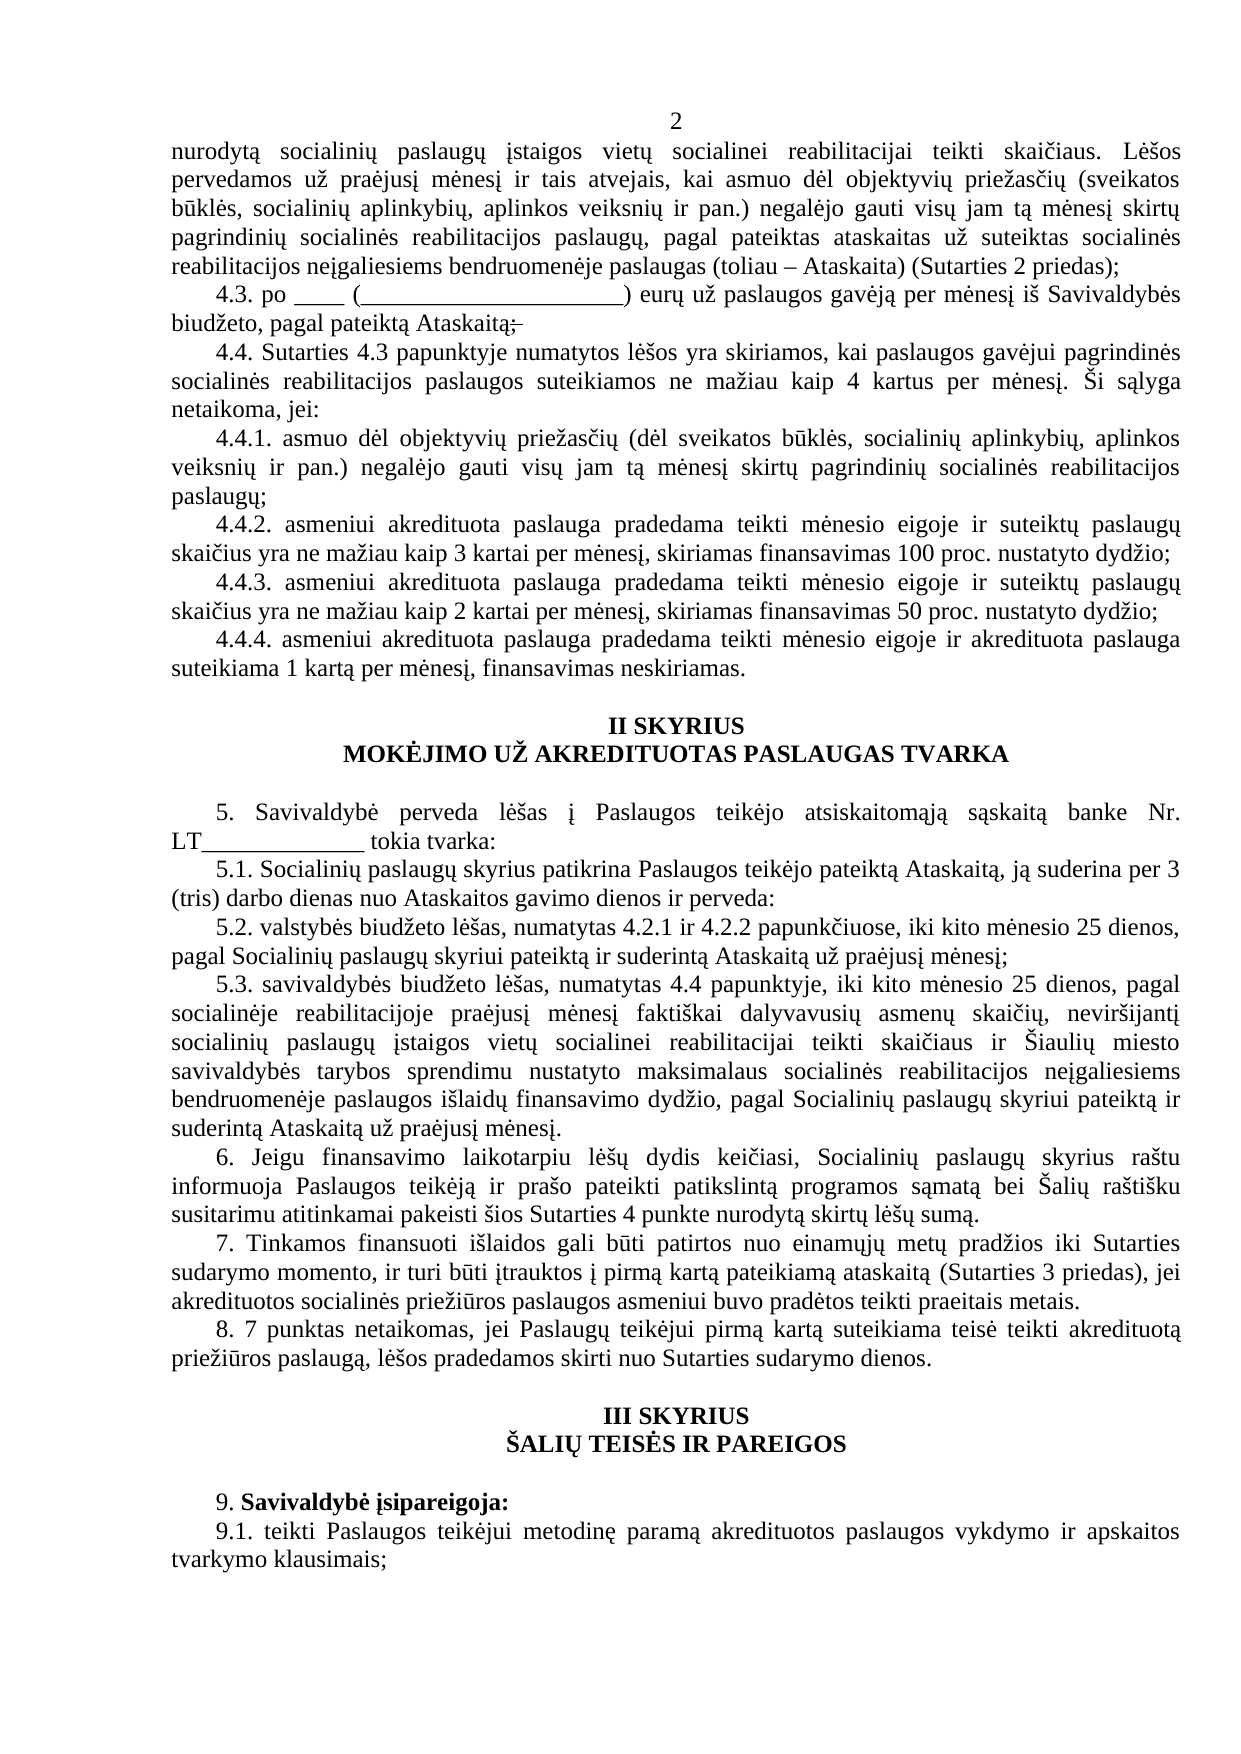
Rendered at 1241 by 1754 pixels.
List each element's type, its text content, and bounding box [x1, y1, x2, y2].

text 5.2. valstybės biudžeto lėšas, numatytas 4.2.1 ir 4.2.2 papunkčiuose, iki kito mėnesio 25 dienos, pagal Socialinių paslaugų skyriui pateiktą ir suderintą Ataskaitą už praėjusį mėnesį; [171, 912, 1181, 969]
text 5.1. Socialinių paslaugų skyrius patikrina Paslaugos teikėjo pateiktą Ataskaitą, ją suderina per 3 (tris) darbo dienas nuo Ataskaitos gavimo dienos ir perveda: [171, 854, 1181, 912]
text III SKYRIUS [171, 1401, 1181, 1429]
text 4.4.4. asmeniui akredituota paslauga pradedama teikti mėnesio eigoje ir akredituota paslauga suteikiama 1 kartą per mėnesį, finansavimas neskiriamas. [171, 624, 1181, 682]
text nurodytą socialinių paslaugų įstaigos vietų socialinei reabilitacijai teikti skaičiaus. Lėšos pervedamos už praėjusį mėnesį ir tais atvejais, kai asmuo dėl objektyvių priežasčių (sveikatos būklės, socialinių aplinkybių, aplinkos veiksnių ir pan.) negalėjo gauti visų jam tą mėnesį skirtų pagrindinių socialinės reabilitacijos paslaugų, pagal pateiktas ataskaitas už suteiktas socialinės reabilitacijos neįgaliesiems bendruomenėje paslaugas (toliau – Ataskaita) (Sutarties 2 priedas); [171, 136, 1181, 279]
text 4.4.2. asmeniui akredituota paslauga pradedama teikti mėnesio eigoje ir suteiktų paslaugų skaičius yra ne mažiau kaip 3 kartai per mėnesį, skiriamas finansavimas 100 proc. nustatyto dydžio; [171, 509, 1181, 567]
text 4.4.3. asmeniui akredituota paslauga pradedama teikti mėnesio eigoje ir suteiktų paslaugų skaičius yra ne mažiau kaip 2 kartai per mėnesį, skiriamas finansavimas 50 proc. nustatyto dydžio; [171, 567, 1181, 624]
text 7. Tinkamos finansuoti išlaidos gali būti patirtos nuo einamųjų metų pradžios iki Sutarties sudarymo momento, ir turi būti įtrauktos į pirmą kartą pateikiamą ataskaitą (Sutarties 3 priedas), jei akredituotos socialinės priežiūros paslaugos asmeniui buvo pradėtos teikti praeitais metais. [171, 1228, 1181, 1314]
text 5. Savivaldybė perveda lėšas į Paslaugos teikėjo atsiskaitomąją sąskaitą banke Nr. LT_____________ tokia tvarka: [171, 797, 1181, 854]
text ŠALIŲ TEISĖS IR PAREIGOS [171, 1429, 1181, 1458]
text 4.4. Sutarties 4.3 papunktyje numatytos lėšos yra skiriamos, kai paslaugos gavėjui pagrindinės socialinės reabilitacijos paslaugos suteikiamos ne mažiau kaip 4 kartus per mėnesį. Ši sąlyga netaikoma, jei: [171, 337, 1181, 423]
text 8. 7 punktas netaikomas, jei Paslaugų teikėjui pirmą kartą suteikiama teisė teikti akredituotą priežiūros paslaugą, lėšos pradedamos skirti nuo Sutarties sudarymo dienos. [171, 1314, 1181, 1372]
text MOKĖJIMO UŽ AKREDITUOTAS PASLAUGAS TVARKA [171, 739, 1181, 768]
text 4.3. po ____ (_____________________) eurų už paslaugos gavėją per mėnesį iš Savivaldybės biudžeto, pagal pateiktą Ataskaitą; [171, 279, 1181, 337]
text 9.1. teikti Paslaugos teikėjui metodinę paramą akredituotos paslaugos vykdymo ir apskaitos tvarkymo klausimais; [171, 1516, 1181, 1573]
text 5.3. savivaldybės biudžeto lėšas, numatytas 4.4 papunktyje, iki kito mėnesio 25 dienos, pagal socialinėje reabilitacijoje praėjusį mėnesį faktiškai dalyvavusių asmenų skaičių, neviršijantį socialinių paslaugų įstaigos vietų socialinei reabilitacijai teikti skaičiaus ir Šiaulių miesto savivaldybės tarybos sprendimu nustatyto maksimalaus socialinės reabilitacijos neįgaliesiems bendruomenėje paslaugos išlaidų finansavimo dydžio, pagal Socialinių paslaugų skyriui pateiktą ir suderintą Ataskaitą už praėjusį mėnesį. [171, 969, 1181, 1142]
text 6. Jeigu finansavimo laikotarpiu lėšų dydis keičiasi, Socialinių paslaugų skyrius raštu informuoja Paslaugos teikėją ir prašo pateikti patikslintą programos sąmatą bei Šalių raštišku susitarimu atitinkamai pakeisti šios Sutarties 4 punkte nurodytą skirtų lėšų sumą. [171, 1142, 1181, 1228]
text II SKYRIUS [171, 711, 1181, 739]
text 9. Savivaldybė įsipareigoja: [171, 1487, 1181, 1516]
text 4.4.1. asmuo dėl objektyvių priežasčių (dėl sveikatos būklės, socialinių aplinkybių, aplinkos veiksnių ir pan.) negalėjo gauti visų jam tą mėnesį skirtų pagrindinių socialinės reabilitacijos paslaugų; [171, 423, 1181, 509]
